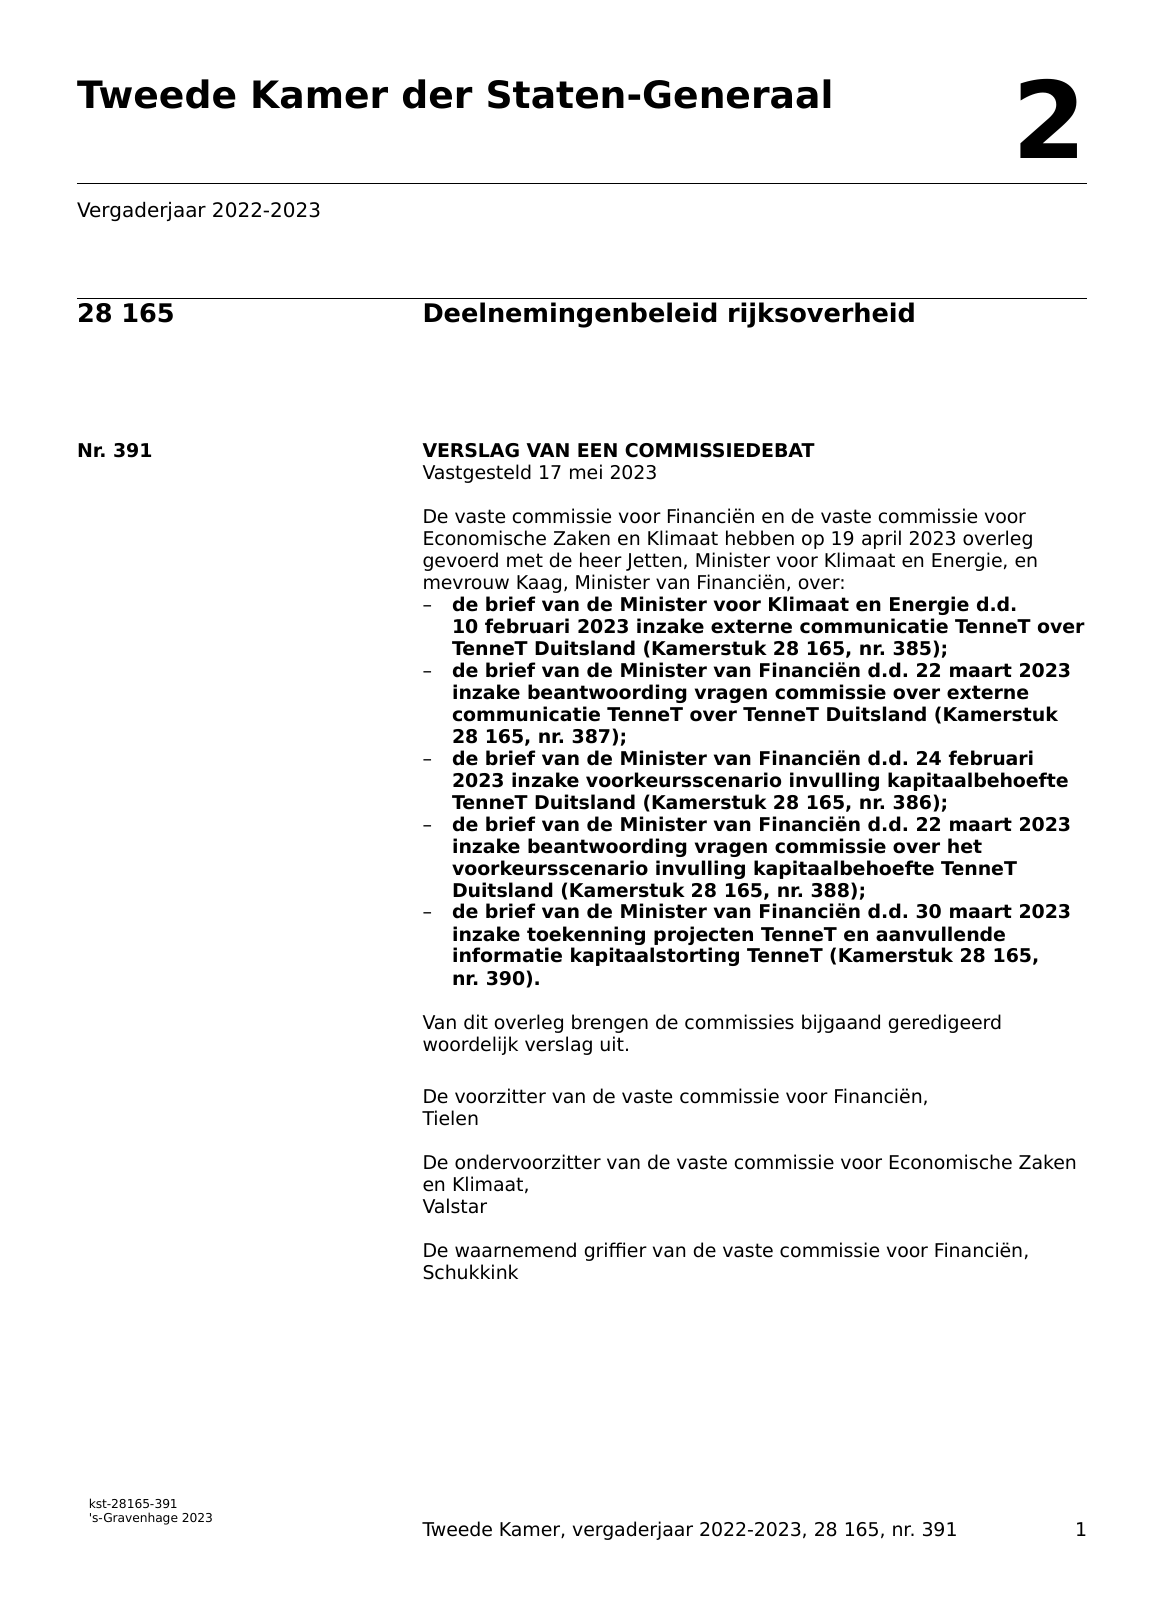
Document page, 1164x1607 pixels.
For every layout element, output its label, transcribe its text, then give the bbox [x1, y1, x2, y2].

text De vaste commissie voor Financiën en de vaste commissie voor Economische Zaken en Klimaat hebben op 19 april 2023 overleg gevoerd met de heer Jetten, Minister voor Klimaat en Energie, en mevrouw Kaag, Minister van Financiën, over: [422, 506, 1087, 594]
text – de brief van de Minister van Financiën d.d. 22 maart 2023 inzake beantwoording vragen commissie over externe communicatie TenneT over TenneT Duitsland (Kamerstuk 28 165, nr. 387); [422, 660, 1087, 748]
text De voorzitter van de vaste commissie voor Financiën, Tielen [422, 1086, 1087, 1129]
text kst-28165-391 [88, 1497, 323, 1511]
text 's-Gravenhage 2023 [88, 1511, 323, 1525]
table_header Tweede Kamer der Staten-Generaal [77, 59, 886, 183]
subtitle Nr. 391 VERSLAG VAN EEN COMMISSIEDEBAT [77, 440, 1087, 462]
text – de brief van de Minister van Financiën d.d. 30 maart 2023 inzake toekenning projecten TenneT en aanvullende informatie kapitaalstorting TenneT (Kamerstuk 28 165, nr. 390). [422, 901, 1087, 989]
text – de brief van de Minister van Financiën d.d. 22 maart 2023 inzake beantwoording vragen commissie over het voorkeursscenario invulling kapitaalbehoefte TenneT Duitsland (Kamerstuk 28 165, nr. 388); [422, 813, 1087, 901]
table_cell Vergaderjaar 2022-2023 [77, 184, 1087, 298]
text Van dit overleg brengen de commissies bijgaand geredigeerd woordelijk verslag uit. [422, 1012, 1087, 1056]
text – de brief van de Minister voor Klimaat en Energie d.d. 10 februari 2023 inzake externe communicatie TenneT over TenneT Duitsland (Kamerstuk 28 165, nr. 385); [422, 594, 1087, 660]
text De ondervoorzitter van de vaste commissie voor Economische Zaken en Klimaat, Valstar [422, 1152, 1087, 1218]
text – de brief van de Minister van Financiën d.d. 24 februari 2023 inzake voorkeursscenario invulling kapitaalbehoefte TenneT Duitsland (Kamerstuk 28 165, nr. 386); [422, 748, 1087, 813]
text De waarnemend griffier van de vaste commissie voor Financiën, Schukkink [422, 1240, 1087, 1284]
table_header 2 [886, 59, 1087, 183]
text Vastgesteld 17 mei 2023 [422, 462, 1087, 484]
subtitle 28 165 Deelnemingenbeleid rijksoverheid [77, 299, 1087, 329]
